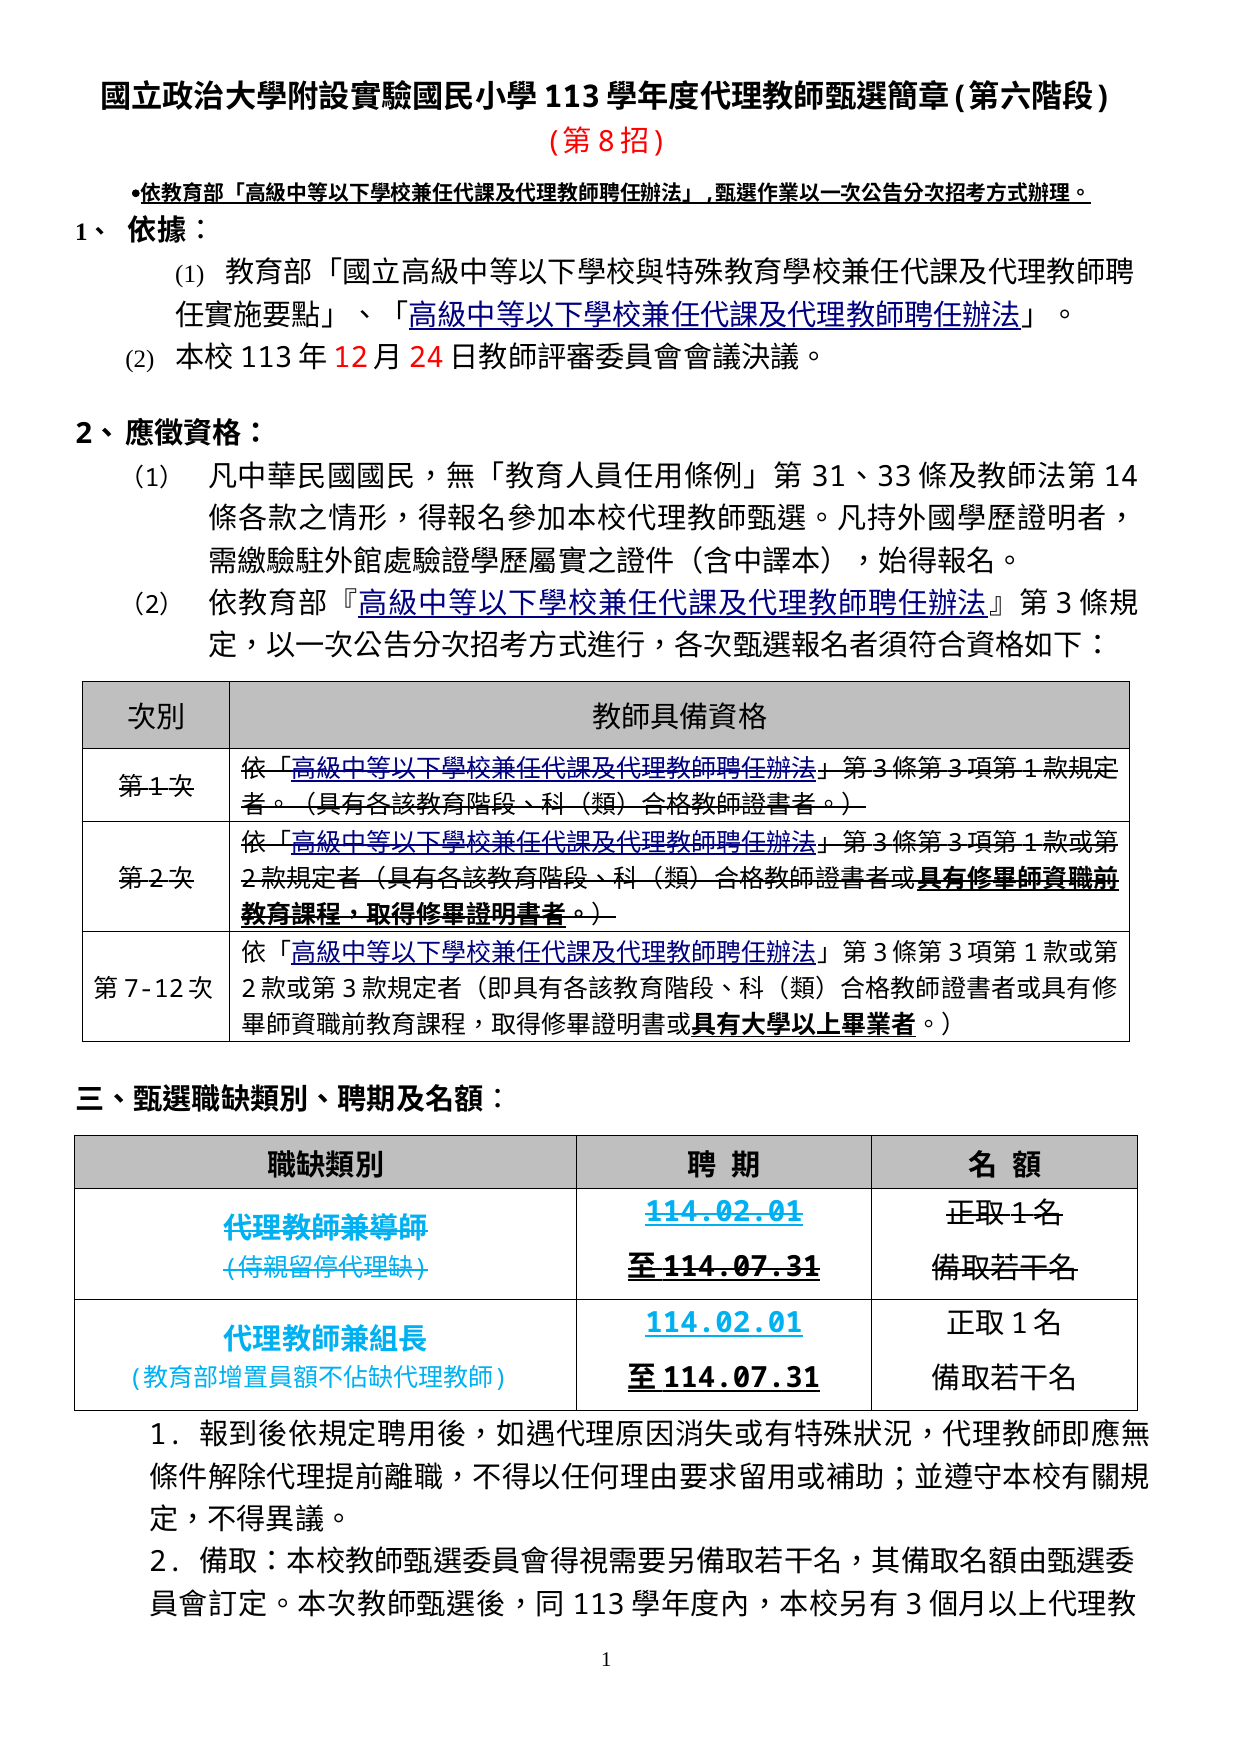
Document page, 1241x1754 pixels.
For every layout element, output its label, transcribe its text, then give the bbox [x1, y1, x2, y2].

table_cell 代理教師兼導師 (侍親留停代理缺) [75, 1189, 576, 1299]
text 依教育部「高級中等以下學校兼任代課及代理教師聘任辦法」,甄選作業以一次公告分次招考方式辦理。 [74, 176, 1149, 207]
table_cell 代理教師兼組長 (教育部增置員額不佔缺代理教師) [75, 1300, 576, 1410]
table_cell 依「高級中等以下學校兼任代課及代理教師聘任辦法」第3條第3項第1款或第2款或第3款規定者（即具有各該教育階段、科（類）合格教師證書者或具有修畢師資職前教育課程，取得修畢證明書或具有大學以上畢業者。） [230, 932, 1129, 1041]
table_header 次別 [83, 682, 229, 748]
text 三、甄選職缺類別、聘期及名額： [75, 1076, 1137, 1118]
table_cell 依「高級中等以下學校兼任代課及代理教師聘任辦法」第3條第3項第1款規定者。（具有各該教育階段、科（類）合格教師證書者。） [230, 749, 1129, 821]
list 備取：本校教師甄選委員會得視需要另備取若干名，其備取名額由甄選委員會訂定。本次教師甄選後，同113學年度內，本校另有3個月以上代理教 [149, 1538, 1137, 1623]
table_cell 第1次 [83, 749, 229, 821]
list 教育部「國立高級中等以下學校與特殊教育學校兼任代課及代理教師聘任實施要點」、「高級中等以下學校兼任代課及代理教師聘任辦法」。 [175, 249, 1137, 334]
list 報到後依規定聘用後，如遇代理原因消失或有特殊狀況，代理教師即應無條件解除代理提前離職，不得以任何理由要求留用或補助；並遵守本校有關規定，不得異議。 [149, 1411, 1153, 1538]
table_cell 114.02.01 至114.07.31 [577, 1189, 871, 1299]
list 依據： [75, 207, 1137, 249]
table_cell 正取1名 備取若干名 [872, 1300, 1137, 1410]
table_cell 第2次 [83, 822, 229, 931]
list 本校113年12月24日教師評審委員會會議決議。 [125, 334, 1137, 376]
table_header 聘 期 [577, 1136, 871, 1188]
table_header 名 額 [872, 1136, 1137, 1188]
table_header 教師具備資格 [230, 682, 1129, 748]
table_cell 114.02.01 至114.07.31 [577, 1300, 871, 1410]
table_header 職缺類別 [75, 1136, 576, 1188]
list 應徵資格： [75, 410, 1138, 452]
text 國立政治大學附設實驗國民小學113學年度代理教師甄選簡章(第六階段) [75, 72, 1137, 117]
text (第8招) [75, 117, 1137, 159]
list 依教育部『高級中等以下學校兼任代課及代理教師聘任辦法』第3條規定，以一次公告分次招考方式進行，各次甄選報名者須符合資格如下： [119, 579, 1138, 664]
table_cell 依「高級中等以下學校兼任代課及代理教師聘任辦法」第3條第3項第1款或第2款規定者（具有各該教育階段、科（類）合格教師證書者或具有修畢師資職前教育課程，取得修畢證明書者。） [230, 822, 1129, 931]
table_cell 正取1名 備取若干名 [872, 1189, 1137, 1299]
table_cell 第7-12次 [83, 932, 229, 1041]
list 凡中華民國國民，無「教育人員任用條例」第31、33條及教師法第14條各款之情形，得報名參加本校代理教師甄選。凡持外國學歷證明者，需繳驗駐外館處驗證學歷屬實之證件（含中譯本），始得報名。 [119, 452, 1138, 579]
